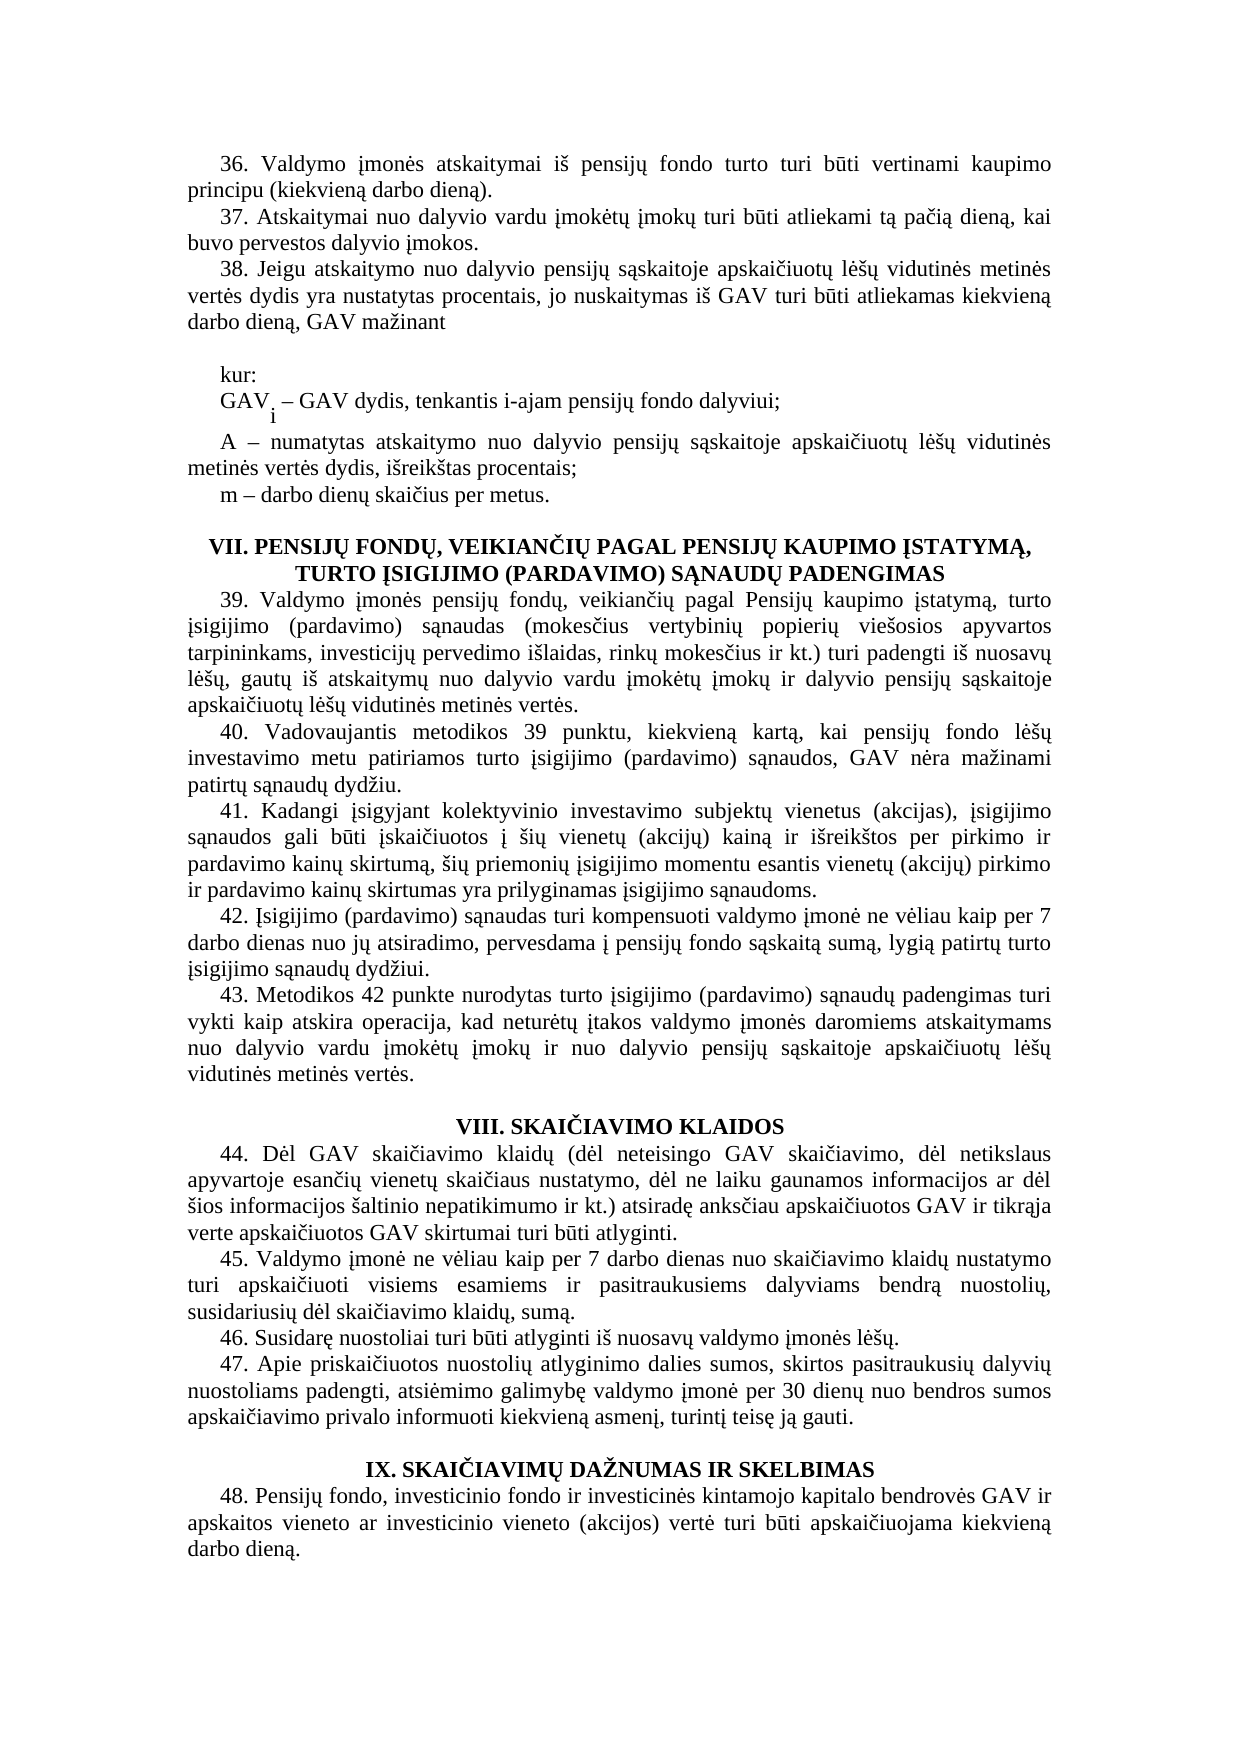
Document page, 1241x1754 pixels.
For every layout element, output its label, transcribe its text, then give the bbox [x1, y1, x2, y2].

text 39. Valdymo įmonės pensijų fondų, veikiančių pagal Pensijų kaupimo įstatymą, turto įsigijimo (pardavimo) sąnaudas (mokesčius vertybinių popierių viešosios apyvartos tarpininkams, investicijų pervedimo išlaidas, rinkų mokesčius ir kt.) turi padengti iš nuosavų lėšų, gautų iš atskaitymų nuo dalyvio vardu įmokėtų įmokų ir dalyvio pensijų sąskaitoje apskaičiuotų lėšų vidutinės metinės vertės. [187, 586, 1053, 718]
text 47. Apie priskaičiuotos nuostolių atlyginimo dalies sumos, skirtos pasitraukusių dalyvių nuostoliams padengti, atsiėmimo galimybę valdymo įmonė per 30 dienų nuo bendros sumos apskaičiavimo privalo informuoti kiekvieną asmenį, turintį teisę ją gauti. [187, 1350, 1053, 1429]
text A – numatytas atskaitymo nuo dalyvio pensijų sąskaitoje apskaičiuotų lėšų vidutinės metinės vertės dydis, išreikštas procentais; [187, 428, 1053, 481]
text kur: [187, 361, 1053, 387]
text GAVi – GAV dydis, tenkantis i-ajam pensijų fondo dalyviui; [187, 387, 1053, 428]
text 44. Dėl GAV skaičiavimo klaidų (dėl neteisingo GAV skaičiavimo, dėl netikslaus apyvartoje esančių vienetų skaičiaus nustatymo, dėl ne laiku gaunamos informacijos ar dėl šios informacijos šaltinio nepatikimumo ir kt.) atsiradę anksčiau apskaičiuotos GAV ir tikrąja verte apskaičiuotos GAV skirtumai turi būti atlyginti. [187, 1139, 1053, 1245]
text 41. Kadangi įsigyjant kolektyvinio investavimo subjektų vienetus (akcijas), įsigijimo sąnaudos gali būti įskaičiuotos į šių vienetų (akcijų) kainą ir išreikštos per pirkimo ir pardavimo kainų skirtumą, šių priemonių įsigijimo momentu esantis vienetų (akcijų) pirkimo ir pardavimo kainų skirtumas yra prilyginamas įsigijimo sąnaudoms. [187, 797, 1053, 902]
text VIII. SKAIČIAVIMO KLAIDOS [187, 1113, 1053, 1139]
text 46. Susidarę nuostoliai turi būti atlyginti iš nuosavų valdymo įmonės lėšų. [187, 1324, 1053, 1350]
text 36. Valdymo įmonės atskaitymai iš pensijų fondo turto turi būti vertinami kaupimo principu (kiekvieną darbo dieną). [187, 150, 1053, 203]
text m – darbo dienų skaičius per metus. [187, 481, 1053, 507]
text 42. Įsigijimo (pardavimo) sąnaudas turi kompensuoti valdymo įmonė ne vėliau kaip per 7 darbo dienas nuo jų atsiradimo, pervesdama į pensijų fondo sąskaitą sumą, lygią patirtų turto įsigijimo sąnaudų dydžiui. [187, 902, 1053, 981]
text 37. Atskaitymai nuo dalyvio vardu įmokėtų įmokų turi būti atliekami tą pačią dieną, kai buvo pervestos dalyvio įmokos. [187, 203, 1053, 255]
text 43. Metodikos 42 punkte nurodytas turto įsigijimo (pardavimo) sąnaudų padengimas turi vykti kaip atskira operacija, kad neturėtų įtakos valdymo įmonės daromiems atskaitymams nuo dalyvio vardu įmokėtų įmokų ir nuo dalyvio pensijų sąskaitoje apskaičiuotų lėšų vidutinės metinės vertės. [187, 981, 1053, 1087]
text 38. Jeigu atskaitymo nuo dalyvio pensijų sąskaitoje apskaičiuotų lėšų vidutinės metinės vertės dydis yra nustatytas procentais, jo nuskaitymas iš GAV turi būti atliekamas kiekvieną darbo dieną, GAV mažinant [187, 255, 1053, 334]
text 48. Pensijų fondo, investicinio fondo ir investicinės kintamojo kapitalo bendrovės GAV ir apskaitos vieneto ar investicinio vieneto (akcijos) vertė turi būti apskaičiuojama kiekvieną darbo dieną. [187, 1482, 1053, 1561]
text 45. Valdymo įmonė ne vėliau kaip per 7 darbo dienas nuo skaičiavimo klaidų nustatymo turi apskaičiuoti visiems esamiems ir pasitraukusiems dalyviams bendrą nuostolių, susidariusių dėl skaičiavimo klaidų, sumą. [187, 1245, 1053, 1324]
text 40. Vadovaujantis metodikos 39 punktu, kiekvieną kartą, kai pensijų fondo lėšų investavimo metu patiriamos turto įsigijimo (pardavimo) sąnaudos, GAV nėra mažinami patirtų sąnaudų dydžiu. [187, 718, 1053, 797]
text IX. SKAIČIAVIMŲ DAŽNUMAS IR Skelbimas [187, 1456, 1053, 1482]
text VII. pensijų fondų, veikiančių pagal Pensijų kaupimo įstatymą, TURTO ĮSIGIJIMO (PARDAVIMO) SĄNAUDŲ PADENGIMAS [187, 533, 1053, 586]
